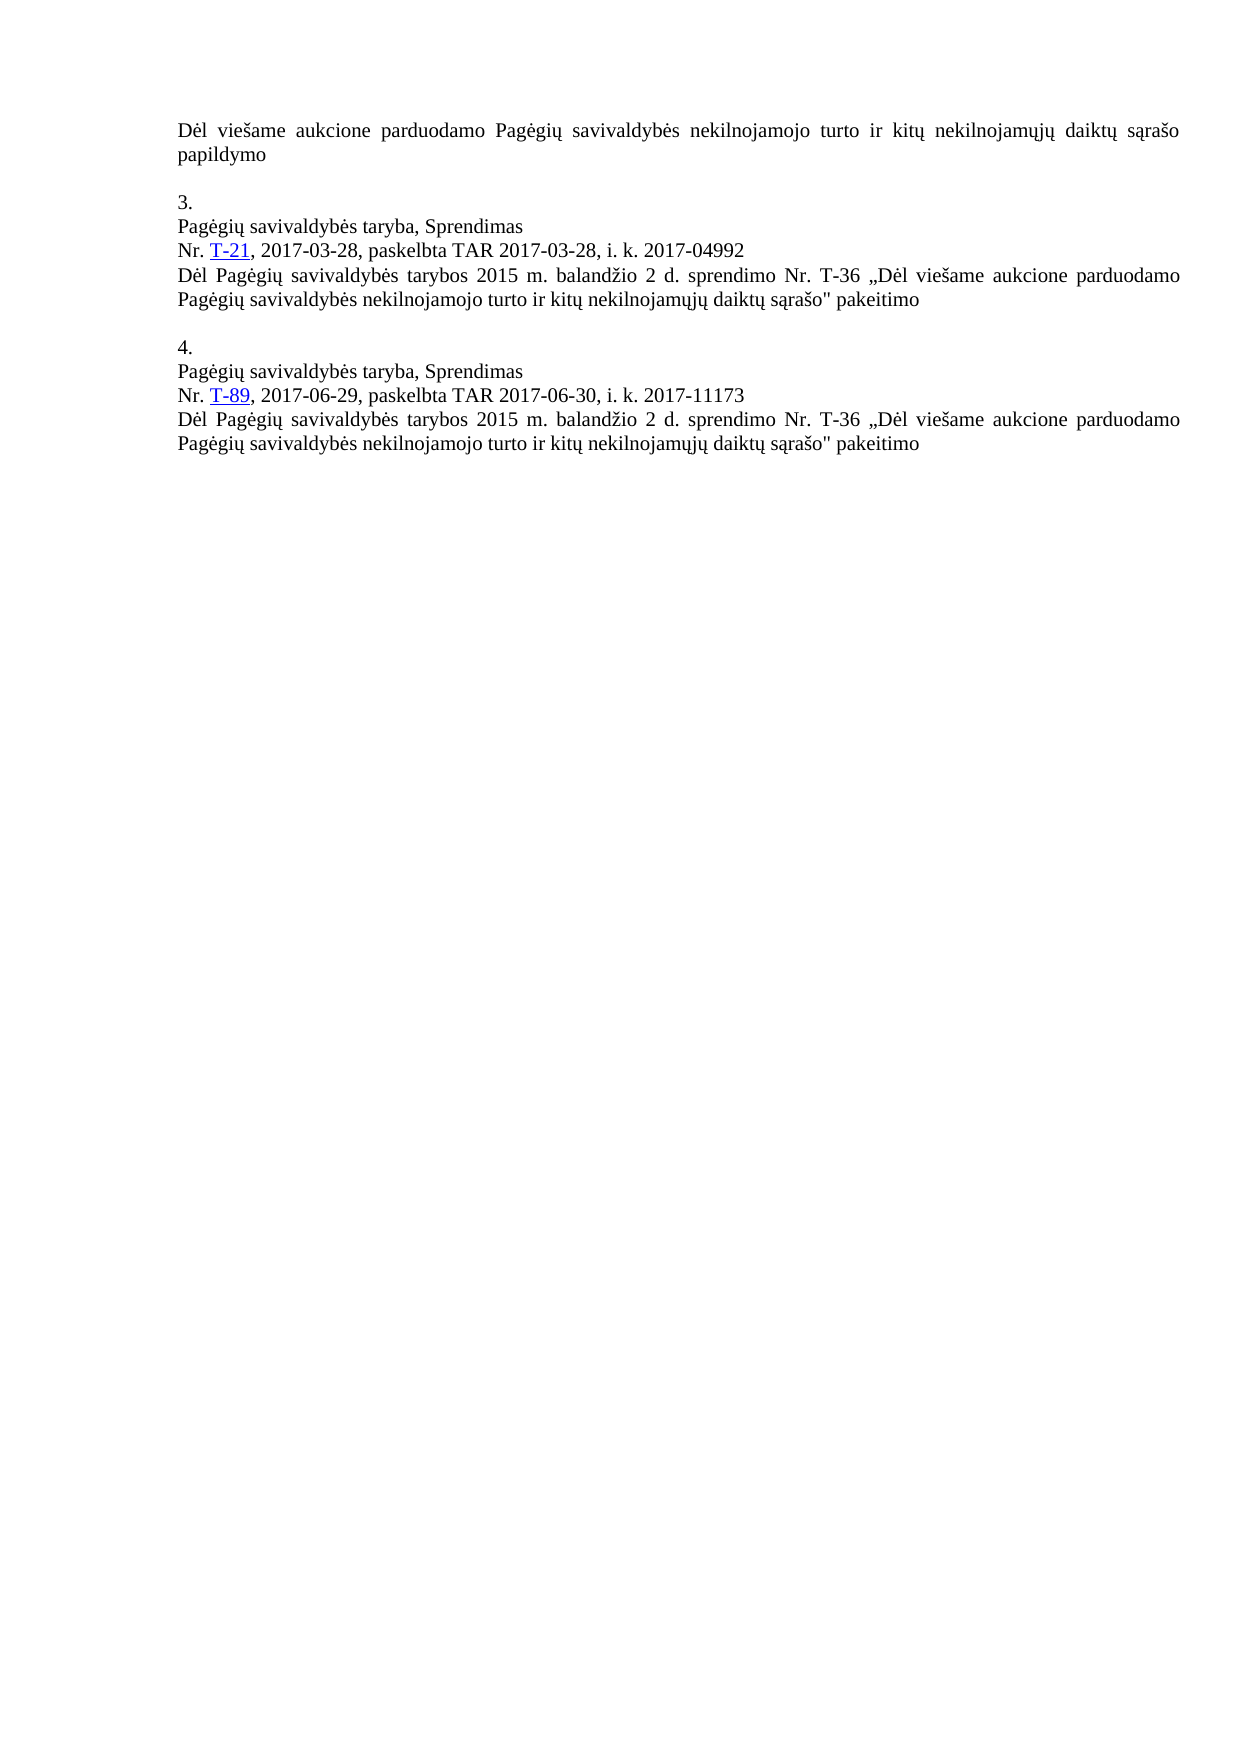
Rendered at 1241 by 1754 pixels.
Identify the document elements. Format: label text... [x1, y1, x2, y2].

text 3. [177, 190, 1181, 214]
text Dėl viešame aukcione parduodamo Pagėgių savivaldybės nekilnojamojo turto ir kitų nekilnojamųjų daiktų sąrašo papildymo [177, 118, 1181, 166]
text Dėl Pagėgių savivaldybės tarybos 2015 m. balandžio 2 d. sprendimo Nr. T-36 „Dėl viešame aukcione parduodamo Pagėgių savivaldybės nekilnojamojo turto ir kitų nekilnojamųjų daiktų sąrašo" pakeitimo [177, 407, 1181, 455]
text Dėl Pagėgių savivaldybės tarybos 2015 m. balandžio 2 d. sprendimo Nr. T-36 „Dėl viešame aukcione parduodamo Pagėgių savivaldybės nekilnojamojo turto ir kitų nekilnojamųjų daiktų sąrašo" pakeitimo [177, 262, 1181, 311]
text Nr. T-89, 2017-06-29, paskelbta TAR 2017-06-30, i. k. 2017-11173 [177, 383, 1181, 407]
text Nr. T-21, 2017-03-28, paskelbta TAR 2017-03-28, i. k. 2017-04992 [177, 238, 1181, 262]
text 4. [177, 335, 1181, 359]
text Pagėgių savivaldybės taryba, Sprendimas [177, 214, 1181, 238]
text Pagėgių savivaldybės taryba, Sprendimas [177, 359, 1181, 383]
